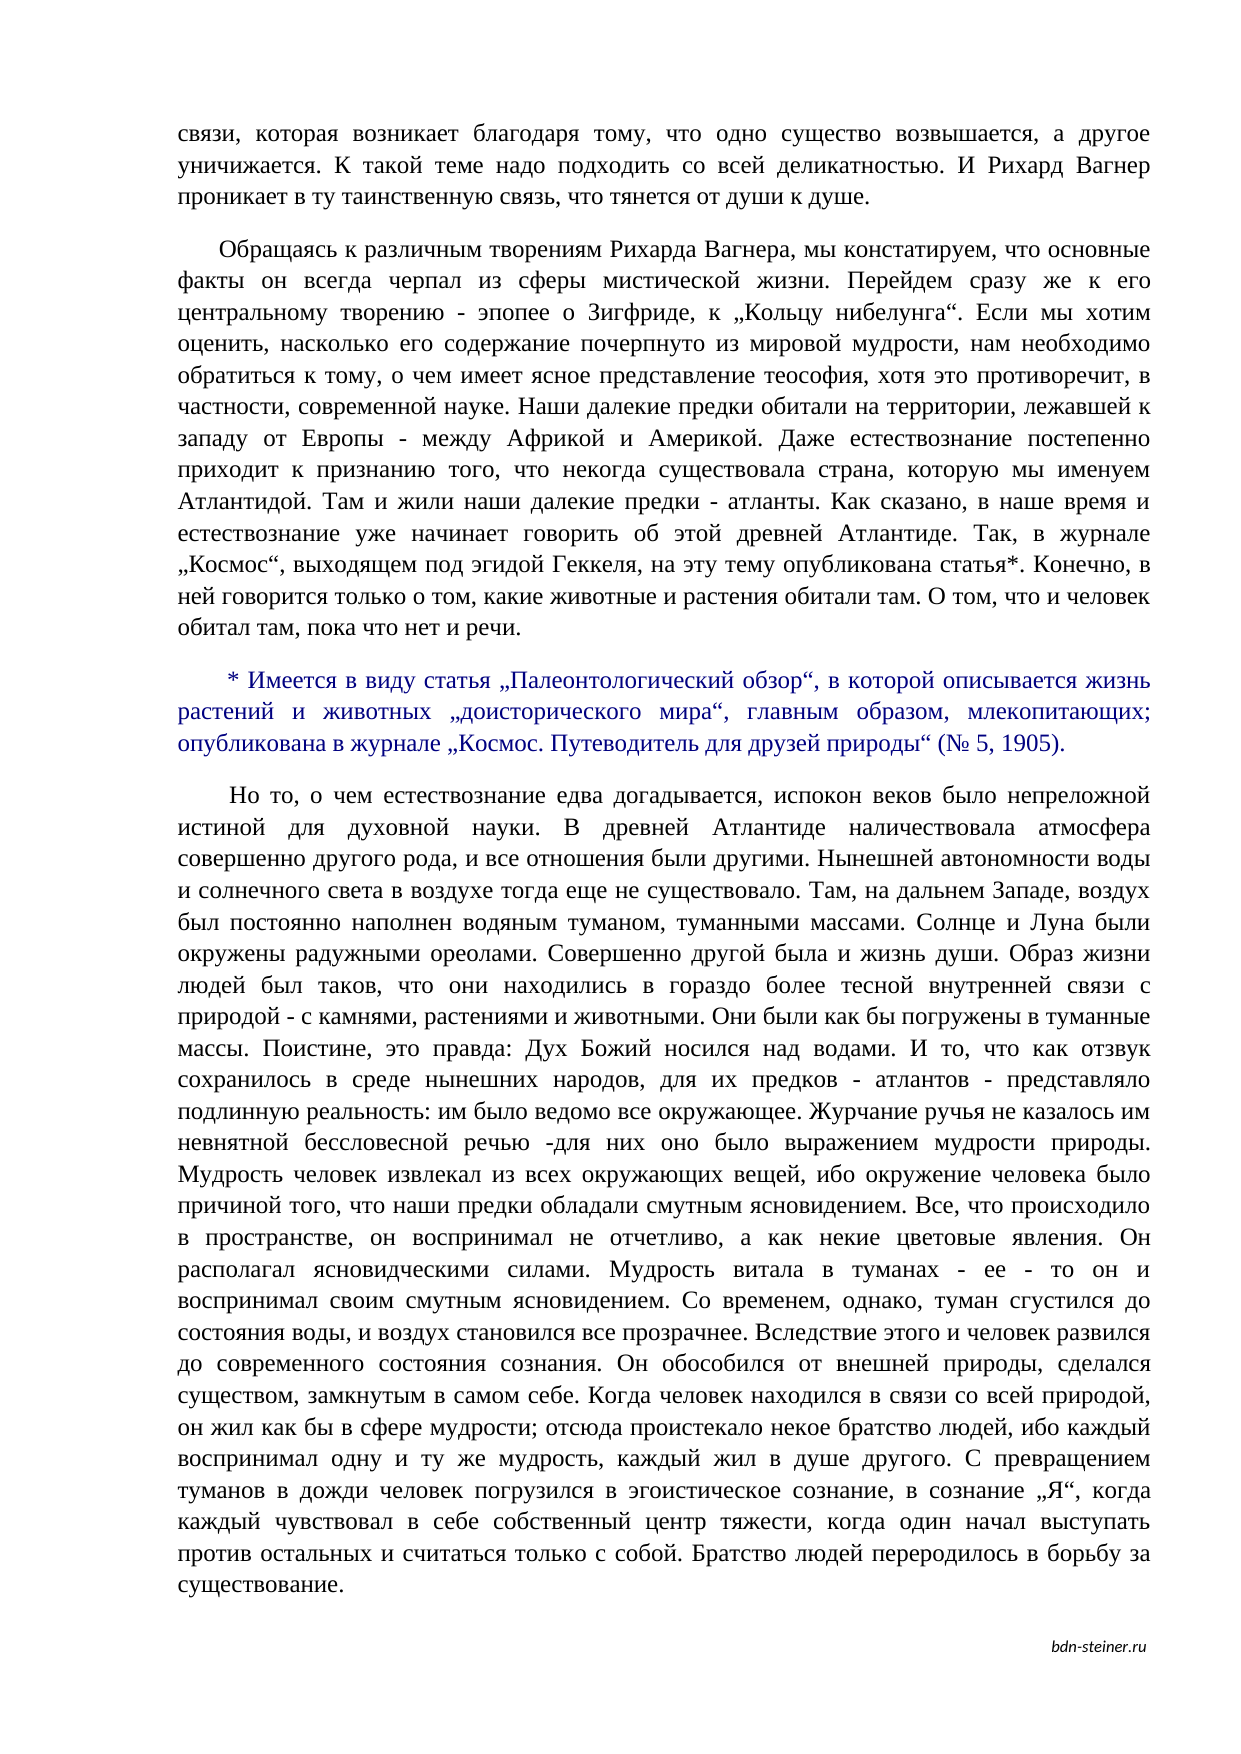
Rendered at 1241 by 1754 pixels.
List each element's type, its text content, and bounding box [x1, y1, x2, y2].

text Обращаясь к различным творениям Рихарда Вагнера, мы констатируем, что основные факты он всегда черпал из сферы мистической жизни. Перейдем сразу же к его центральному творению - эпопее о Зигфриде, к „Кольцу нибелунга“. Если мы хотим оценить, насколько его содержание почерпнуто из мировой мудрости, нам необходимо обратиться к тому, о чем имеет ясное представление теософия, хотя это противоречит, в частности, современной науке. Наши далекие предки обитали на территории, лежавшей к западу от Европы - между Африкой и Америкой. Даже естествознание постепенно приходит к признанию того, что некогда существовала страна, которую мы именуем Атлантидой. Там и жили наши далекие предки - атланты. Как сказано, в наше время и естествознание уже начинает говорить об этой древней Атлантиде. Так, в журнале „Космос“, выходящем под эгидой Геккеля, на эту тему опубликована статья*. Конечно, в ней говорится только о том, какие животные и растения обитали там. О том, что и человек обитал там, пока что нет и речи. [177, 234, 1152, 641]
text Но то, о чем естествознание едва догадывается, испокон веков было непреложной истиной для духовной науки. В древней Атлантиде наличествовала атмосфера совершенно другого рода, и все отношения были другими. Нынешней автономности воды и солнечного света в воздухе тогда еще не существовало. Там, на дальнем Западе, воздух был постоянно наполнен водяным туманом, туманными массами. Солнце и Луна были окружены радужными ореолами. Совершенно другой была и жизнь души. Образ жизни людей был таков, что они находились в гораздо более тесной внутренней связи с природой - с камнями, растениями и животными. Они были как бы погружены в туманные массы. Поистине, это правда: Дух Божий носился над водами. И то, что как отзвук сохранилось в среде нынешних народов, для их предков - атлантов - представляло подлинную реальность: им было ведомо все окружающее. Журчание ручья не казалось им невнятной бессловесной речью -для них оно было выражением мудрости природы. Мудрость человек извлекал из всех окружающих вещей, ибо окружение человека было причиной того, что наши предки обладали смутным ясновидением. Все, что происходило в пространстве, он воспринимал не отчетливо, а как некие цветовые явления. Он располагал ясновидческими силами. Мудрость витала в туманах - ее - то он и воспринимал своим смутным ясновидением. Со временем, однако, туман сгустился до состояния воды, и воздух становился все прозрачнее. Вследствие этого и человек развился до современного состояния сознания. Он обособился от внешней природы, сделался существом, замкнутым в самом себе. Когда человек находился в связи со всей природой, он жил как бы в сфере мудрости; отсюда проистекало некое братство людей, ибо каждый воспринимал одну и ту же мудрость, каждый жил в душе другого. С превращением туманов в дожди человек погрузился в эгоистическое сознание, в сознание „Я“, когда каждый чувствовал в себе собственный центр тяжести, когда один начал выступать против остальных и считаться только с собой. Братство людей переродилось в борьбу за существование. [177, 780, 1152, 1598]
text связи, которая возникает благодаря тому, что одно существо возвышается, а другое уничижается. К такой теме надо подходить со всей деликатностью. И Рихард Вагнер проникает в ту таинственную связь, что тянется от души к душе. [177, 118, 1152, 210]
text * Имеется в виду статья „Палеонтологический обзор“, в которой описывается жизнь растений и животных „доисторического мира“, главным образом, млекопитающих; опубликована в журнале „Космос. Путеводитель для друзей природы“ (№ 5, 1905). [177, 665, 1152, 757]
